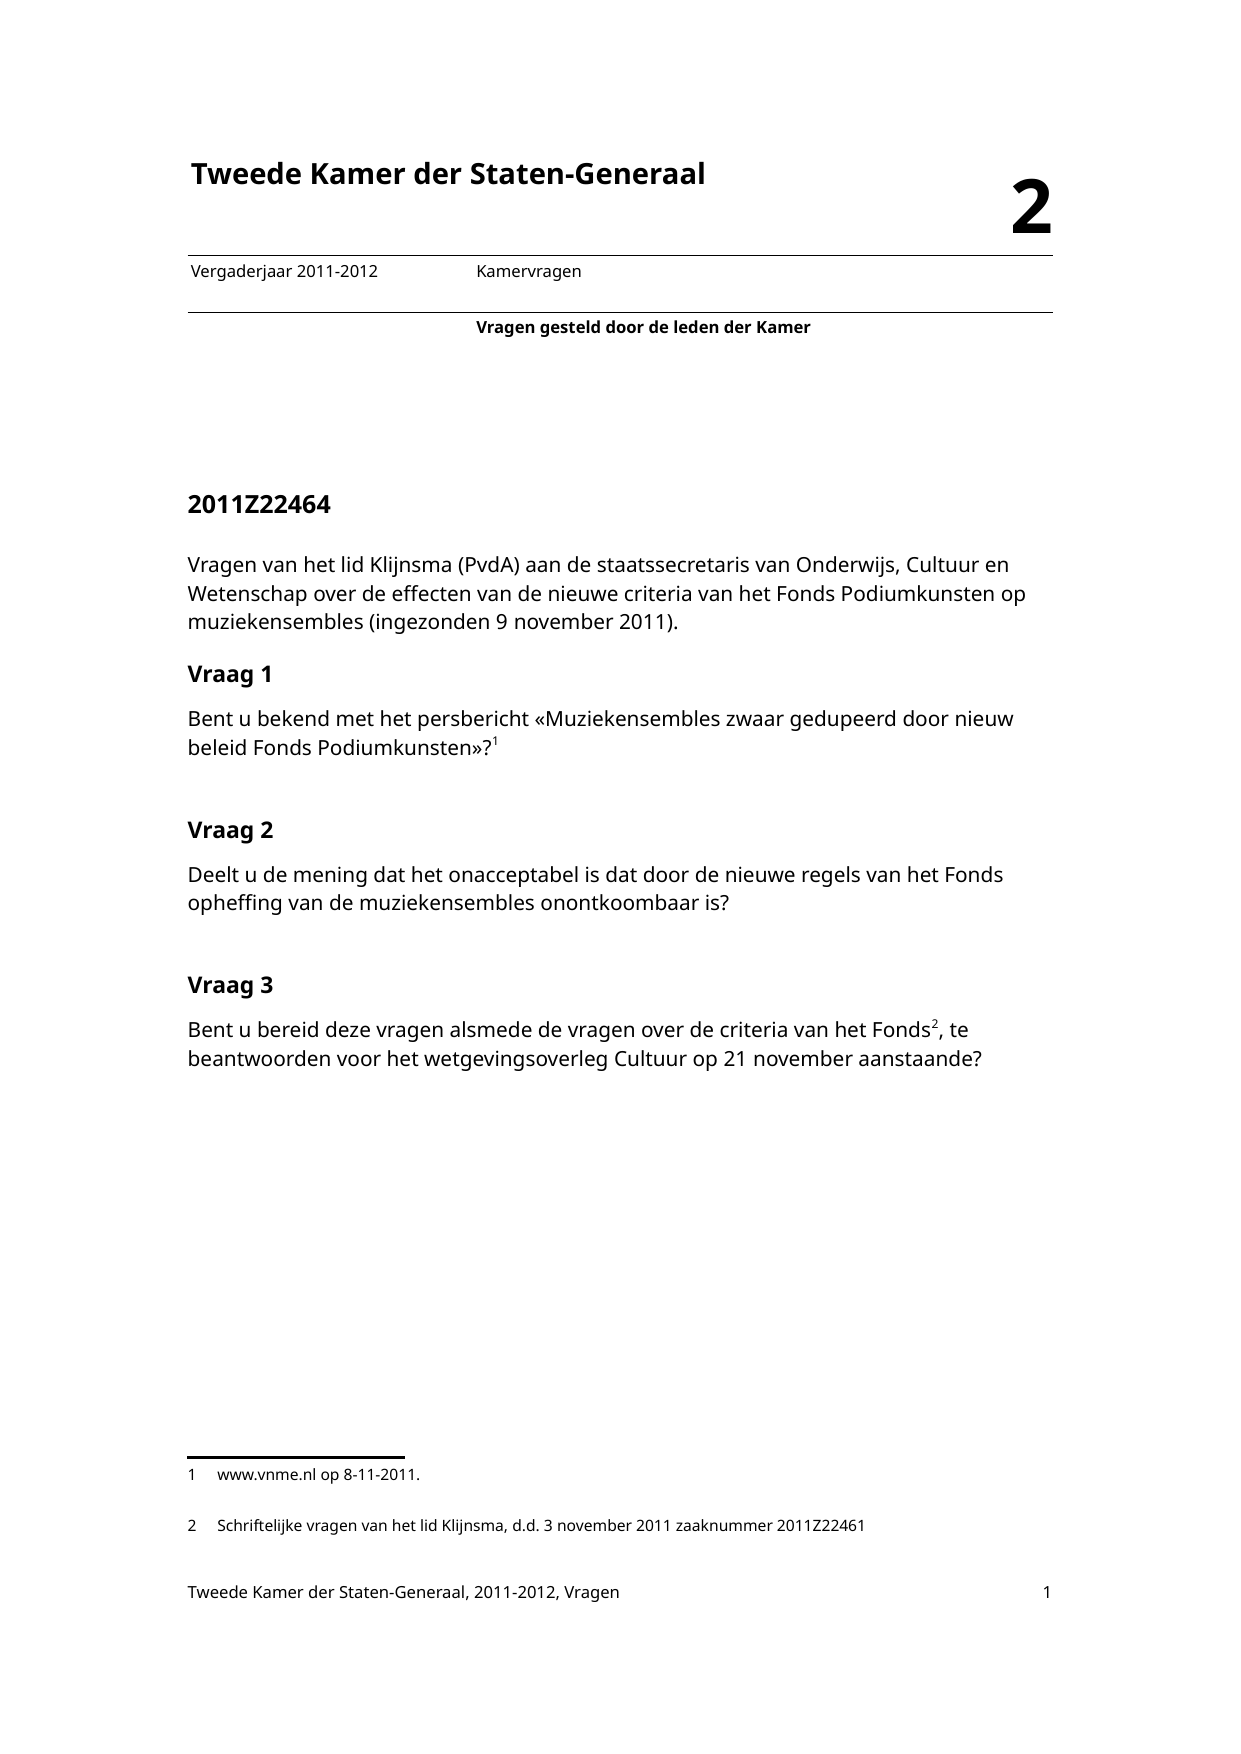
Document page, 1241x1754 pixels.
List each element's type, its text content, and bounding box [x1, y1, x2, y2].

text 2011Z22464 [187, 487, 1053, 521]
text Bent u bekend met het persbericht «Muziekensembles zwaar gedupeerd door nieuw beleid Fonds Podiumkunsten»? [187, 704, 1053, 761]
subtitle Vraag 1 [187, 658, 1053, 689]
text Deelt u de mening dat het onacceptabel is dat door de nieuwe regels van het Fonds opheffing van de muziekensembles onontkoombaar is? [187, 860, 1053, 917]
table_cell [188, 313, 473, 339]
subtitle Vraag 2 [187, 814, 1053, 845]
text Bent u bereid deze vragen alsmede de vragen over de criteria van het Fonds, te beantwoorden voor het wetgevingsoverleg Cultuur op 21 november aanstaande? [187, 1016, 1053, 1072]
text Schriftelijke vragen van het lid Klijnsma, d.d. 3 november 2011 zaaknummer 2011Z22461 [187, 1479, 1053, 1536]
table_header 2 [880, 150, 1053, 255]
table_cell Vergaderjaar 2011-2012 [188, 256, 473, 312]
text www.vnme.nl op 8-11-2011. [187, 1421, 1053, 1449]
table_cell Kamervragen [473, 256, 1053, 312]
table_cell Vragen gesteld door de leden der Kamer [473, 313, 1053, 339]
subtitle Vraag 3 [187, 969, 1053, 1001]
text Vragen van het lid Klijnsma (PvdA) aan de staatssecretaris van Onderwijs, Cultuur en Wetenschap over de effecten van de nieuwe criteria van het Fonds Podiumkunsten op muziekensembles (ingezonden 9 november 2011). [187, 550, 1053, 636]
table_header Tweede Kamer der Staten-Generaal [188, 150, 879, 255]
